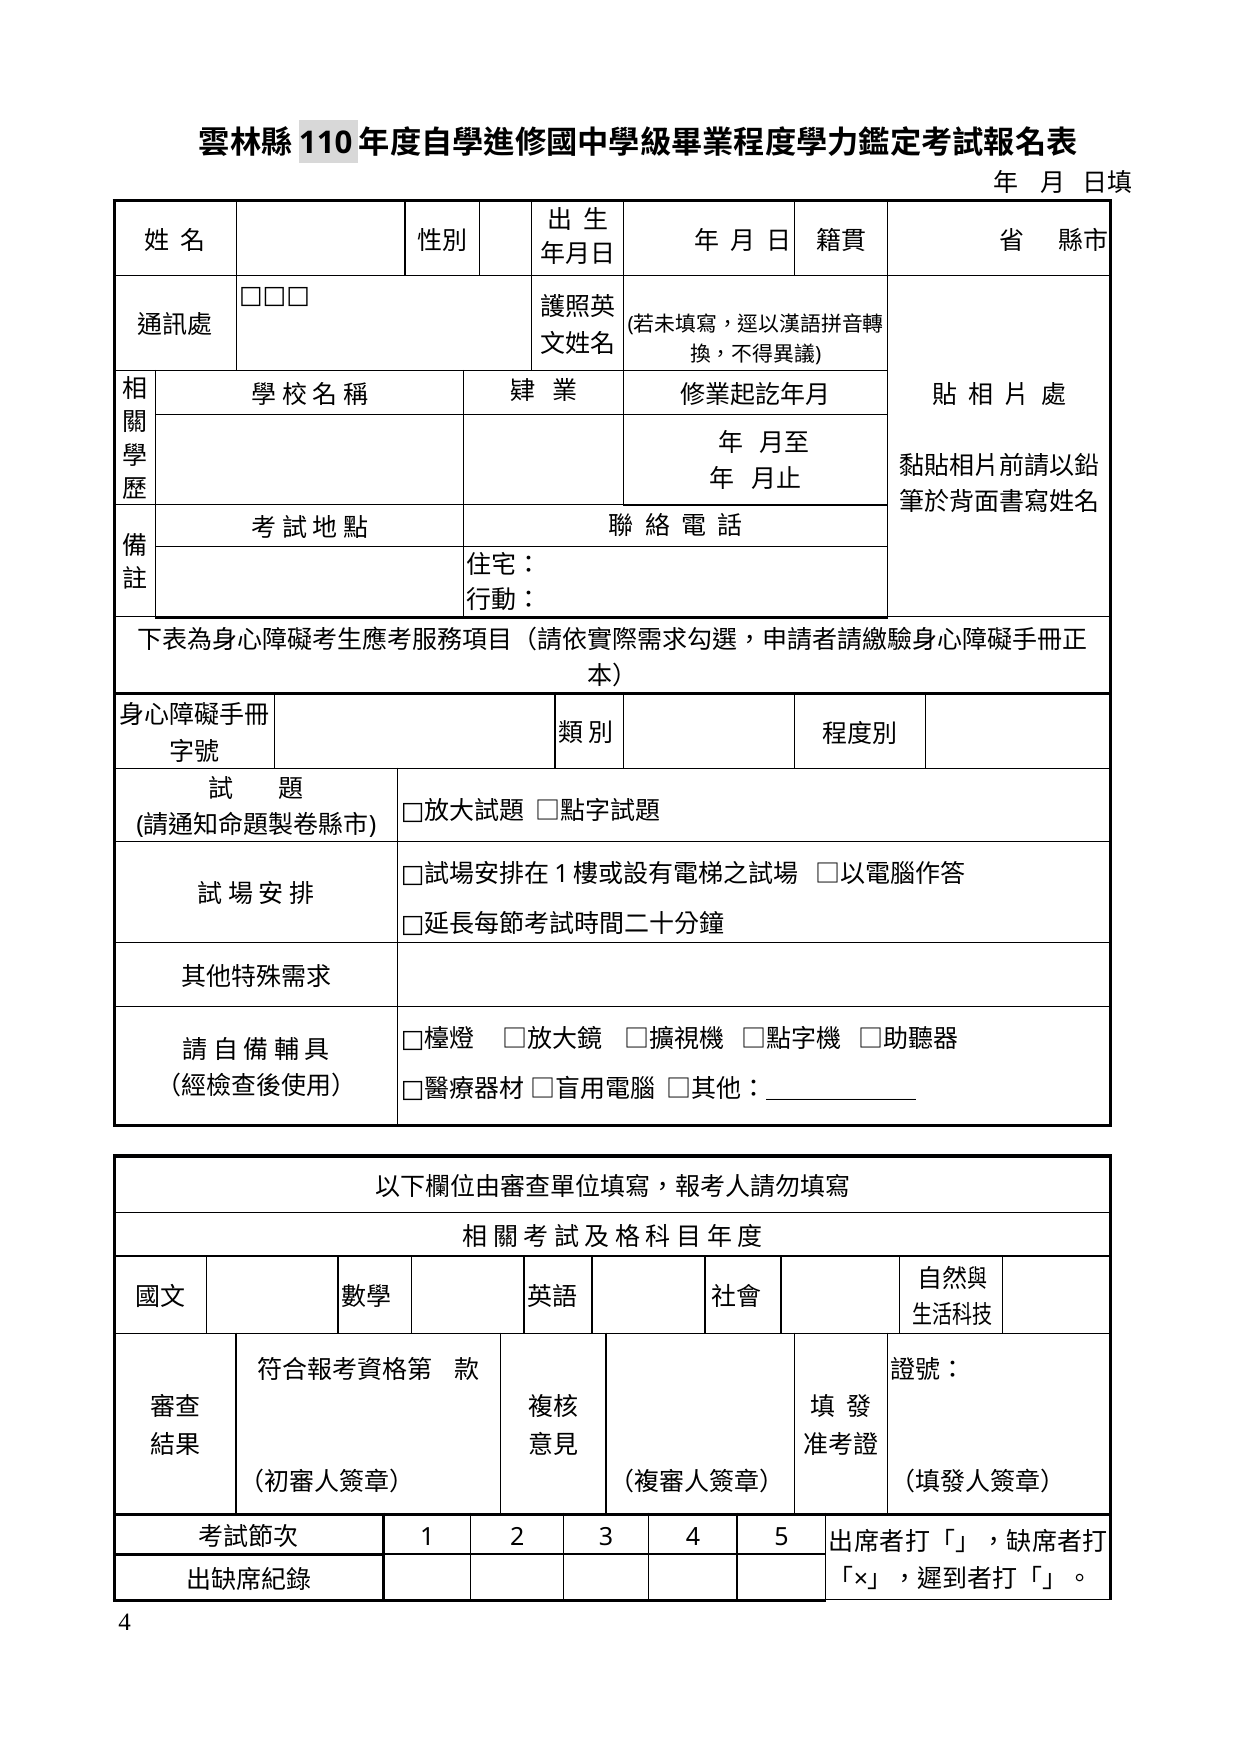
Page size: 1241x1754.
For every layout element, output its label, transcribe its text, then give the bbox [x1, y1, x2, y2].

table_cell 年 月至 年 月止 [624, 415, 887, 504]
table_cell 肄 業 [464, 371, 623, 414]
table_cell 通訊處 [116, 276, 236, 370]
table_cell [649, 1555, 736, 1599]
table_cell 數學 [339, 1257, 411, 1333]
table_cell 1 [385, 1516, 470, 1553]
table_cell 4 [649, 1516, 736, 1553]
table_cell 社會 [706, 1257, 780, 1333]
table_cell 試 場 安 排 [116, 842, 397, 942]
table_cell [782, 1257, 899, 1333]
table_cell [624, 695, 794, 767]
table_cell 身心障礙手冊字號 [116, 695, 274, 767]
table_cell [471, 1555, 563, 1599]
table_header [480, 202, 531, 275]
table_cell 試 題 (請通知命題製卷縣市) [116, 769, 397, 841]
table_cell 審查 結果 [116, 1334, 235, 1513]
table_cell [156, 547, 463, 616]
table_cell (若未填寫，逕以漢語拼音轉換，不得異議) [624, 276, 887, 370]
table_cell □檯燈 □放大鏡 □擴視機 □點字機 □助聽器 □醫療器材 □盲用電腦 □其他：＿＿＿＿＿＿ [398, 1007, 1109, 1124]
table_cell 複核 意見 [501, 1334, 605, 1513]
table_cell 出席者打「」，缺席者打「×」，遲到者打「」。 [826, 1516, 1109, 1599]
table_header 籍貫 [795, 202, 887, 275]
table_cell 2 [471, 1516, 563, 1553]
text 雲林縣110年度自學進修國中學級畢業程度學力鑑定考試報名表 [118, 117, 1158, 163]
table_cell [593, 1257, 704, 1333]
table_cell □放大試題 □點字試題 [398, 769, 1109, 841]
table_cell [385, 1555, 470, 1599]
table_cell 備註 [116, 505, 155, 616]
table_cell 請 自 備 輔 具 （經檢查後使用） [116, 1007, 397, 1124]
table_cell 程度別 [795, 695, 925, 767]
table_cell 符合報考資格第 款 （初審人簽章） [237, 1334, 500, 1513]
table_cell [564, 1555, 648, 1599]
table_cell 其他特殊需求 [116, 943, 397, 1006]
table_cell 相關學歷 [116, 371, 155, 504]
table_cell 國文 [116, 1257, 206, 1333]
table_cell [1003, 1257, 1109, 1333]
table_cell [114, 1127, 1111, 1154]
table_cell 5 [738, 1516, 825, 1553]
table_cell 以下欄位由審查單位填寫，報考人請勿填寫 [116, 1158, 1109, 1212]
table_cell [275, 695, 554, 767]
table_cell 貼 相 片 處 黏貼相片前請以鉛筆於背面書寫姓名 [888, 276, 1109, 616]
table_cell 3 [564, 1516, 648, 1553]
table_cell 住宅： 行動： [464, 547, 887, 616]
table_cell 填 發 准考證 [795, 1334, 887, 1513]
table_cell 證號： （填發人簽章） [888, 1334, 1109, 1513]
table_cell 考試節次 [116, 1516, 382, 1553]
table_cell 英語 [525, 1257, 591, 1333]
table_cell 修業起訖年月 [624, 371, 887, 414]
table_cell [398, 943, 1109, 1006]
table_cell 類 別 [556, 695, 623, 767]
table_cell [207, 1257, 337, 1333]
table_cell [156, 415, 463, 504]
table_cell □□□ [237, 276, 531, 370]
table_cell 聯 絡 電 話 [464, 505, 887, 546]
table_cell [738, 1555, 825, 1599]
table_cell 出缺席紀錄 [116, 1556, 382, 1599]
table_cell [926, 695, 1109, 767]
table_header 年 月 日 [624, 202, 794, 275]
table_header 姓 名 [116, 202, 236, 275]
table_header 省 縣市 [888, 202, 1109, 275]
table_cell [412, 1257, 523, 1333]
table_cell □試場安排在1樓或設有電梯之試場 □以電腦作答 □延長每節考試時間二十分鐘 [398, 842, 1109, 942]
table_cell 下表為身心障礙考生應考服務項目（請依實際需求勾選，申請者請繳驗身心障礙手冊正本） [116, 617, 1109, 692]
table_header 性別 [406, 202, 479, 275]
table_cell 自然與 生活科技 [900, 1257, 1002, 1333]
table_cell （複審人簽章） [607, 1334, 794, 1513]
table_cell 護照英文姓名 [532, 276, 623, 370]
table_cell 考 試 地 點 [156, 505, 463, 546]
table_header 出 生 年月日 [532, 202, 623, 275]
table_cell 相 關 考 試 及 格 科 目 年 度 [116, 1213, 1109, 1255]
table_header [237, 202, 404, 275]
table_cell [464, 415, 623, 504]
table_cell 學 校 名 稱 [156, 371, 463, 414]
text 年 月 日填 [118, 163, 1133, 199]
